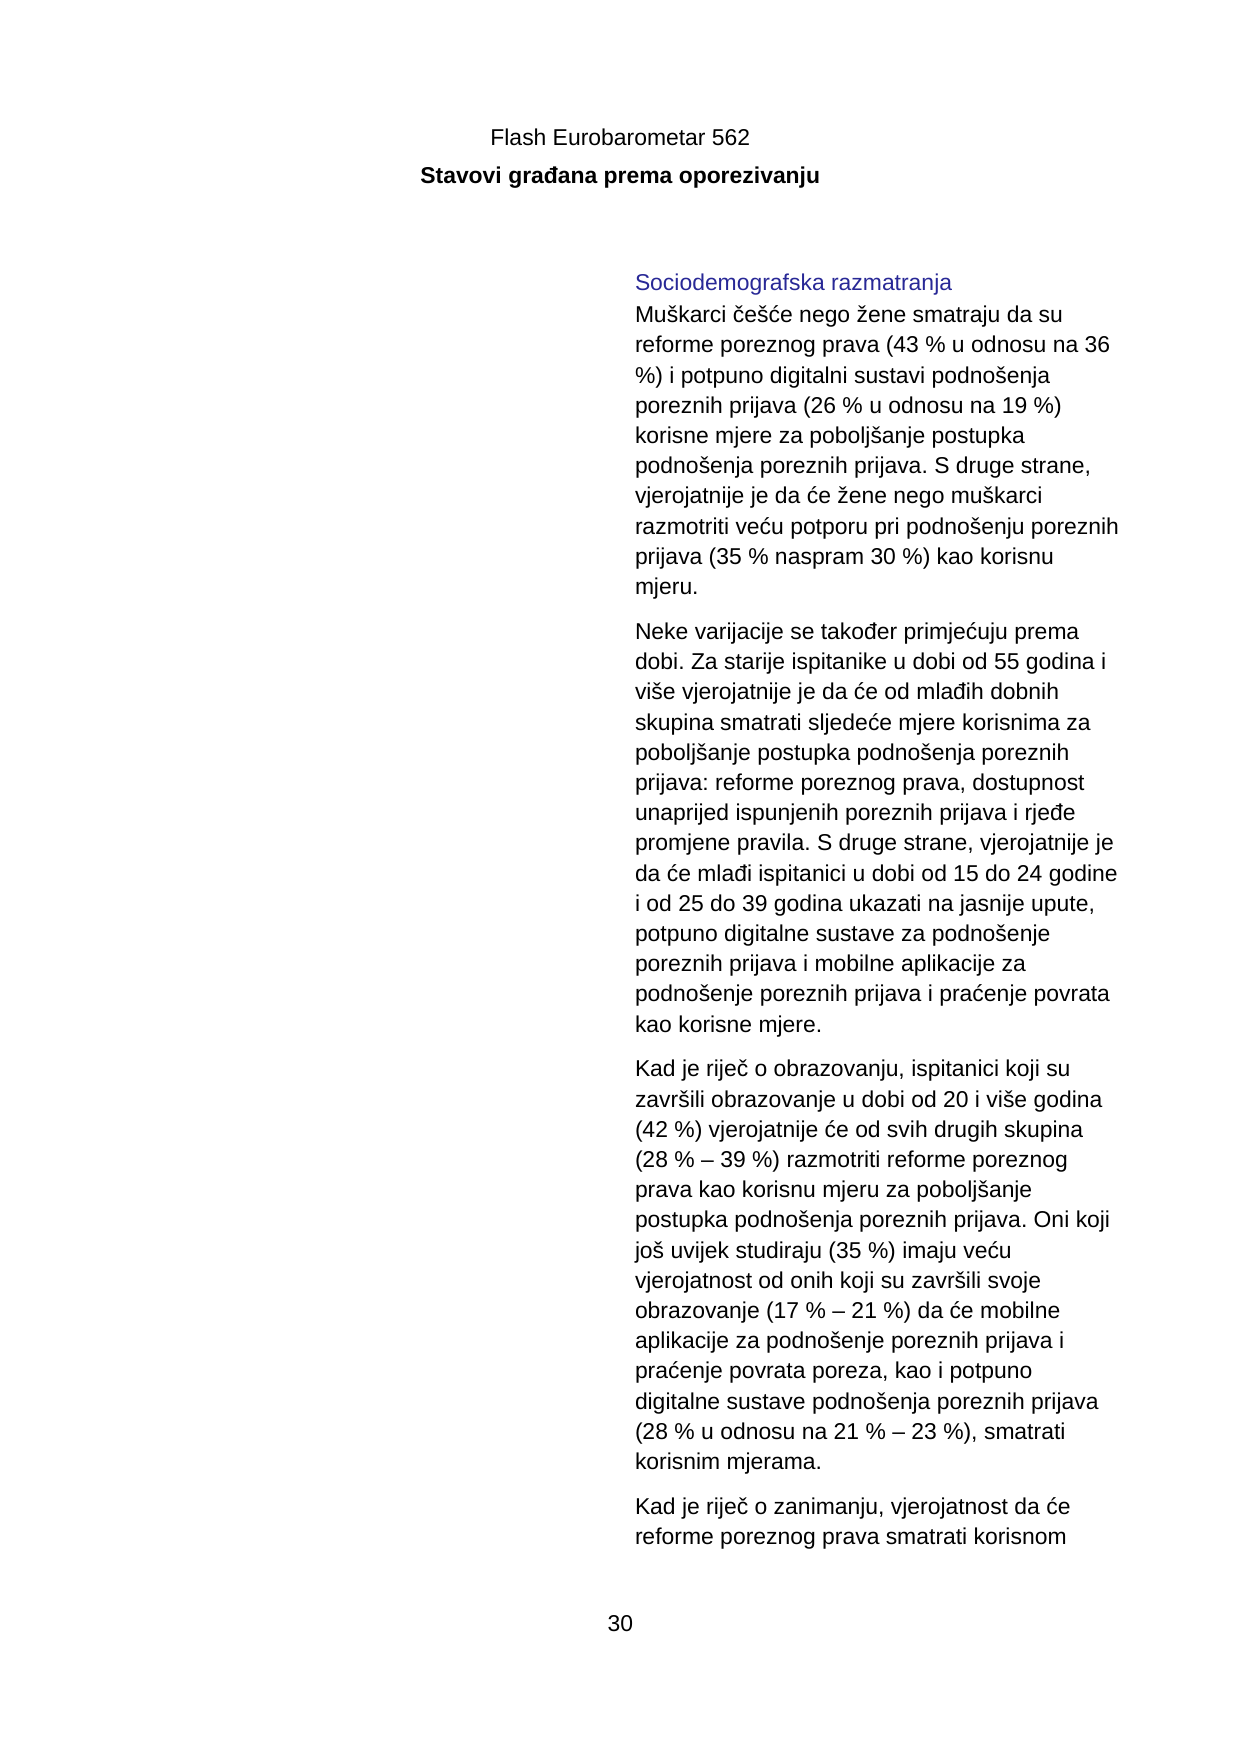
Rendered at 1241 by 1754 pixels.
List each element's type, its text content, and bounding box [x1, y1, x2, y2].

text Kad je riječ o obrazovanju, ispitanici koji su završili obrazovanje u dobi od 20 i više godina (42 %) vjerojatnije će od svih drugih skupina (28 % – 39 %) razmotriti reforme poreznog prava kao korisnu mjeru za poboljšanje postupka podnošenja poreznih prijava. Oni koji još uvijek studiraju (35 %) imaju veću vjerojatnost od onih koji su završili svoje obrazovanje (17 % – 21 %) da će mobilne aplikacije za podnošenje poreznih prijava i praćenje povrata poreza, kao i potpuno digitalne sustave podnošenja poreznih prijava (28 % u odnosu na 21 % – 23 %), smatrati korisnim mjerama. [635, 1055, 1122, 1474]
text Muškarci češće nego žene smatraju da su reforme poreznog prava (43 % u odnosu na 36 %) i potpuno digitalni sustavi podnošenja poreznih prijava (26 % u odnosu na 19 %) korisne mjere za poboljšanje postupka podnošenja poreznih prijava. S druge strane, vjerojatnije je da će žene nego muškarci razmotriti veću potporu pri podnošenju poreznih prijava (35 % naspram 30 %) kao korisnu mjeru. [635, 301, 1122, 599]
text Sociodemografska razmatranja [635, 269, 1122, 295]
text Neke varijacije se također primjećuju prema dobi. Za starije ispitanike u dobi od 55 godina i više vjerojatnije je da će od mlađih dobnih skupina smatrati sljedeće mjere korisnima za poboljšanje postupka podnošenja poreznih prijava: reforme poreznog prava, dostupnost unaprijed ispunjenih poreznih prijava i rjeđe promjene pravila. S druge strane, vjerojatnije je da će mlađi ispitanici u dobi od 15 do 24 godine i od 25 do 39 godina ukazati na jasnije upute, potpuno digitalne sustave za podnošenje poreznih prijava i mobilne aplikacije za podnošenje poreznih prijava i praćenje povrata kao korisne mjere. [635, 618, 1122, 1037]
text Kad je riječ o zanimanju, vjerojatnost da će reforme poreznog prava smatrati korisnom [635, 1493, 1122, 1549]
